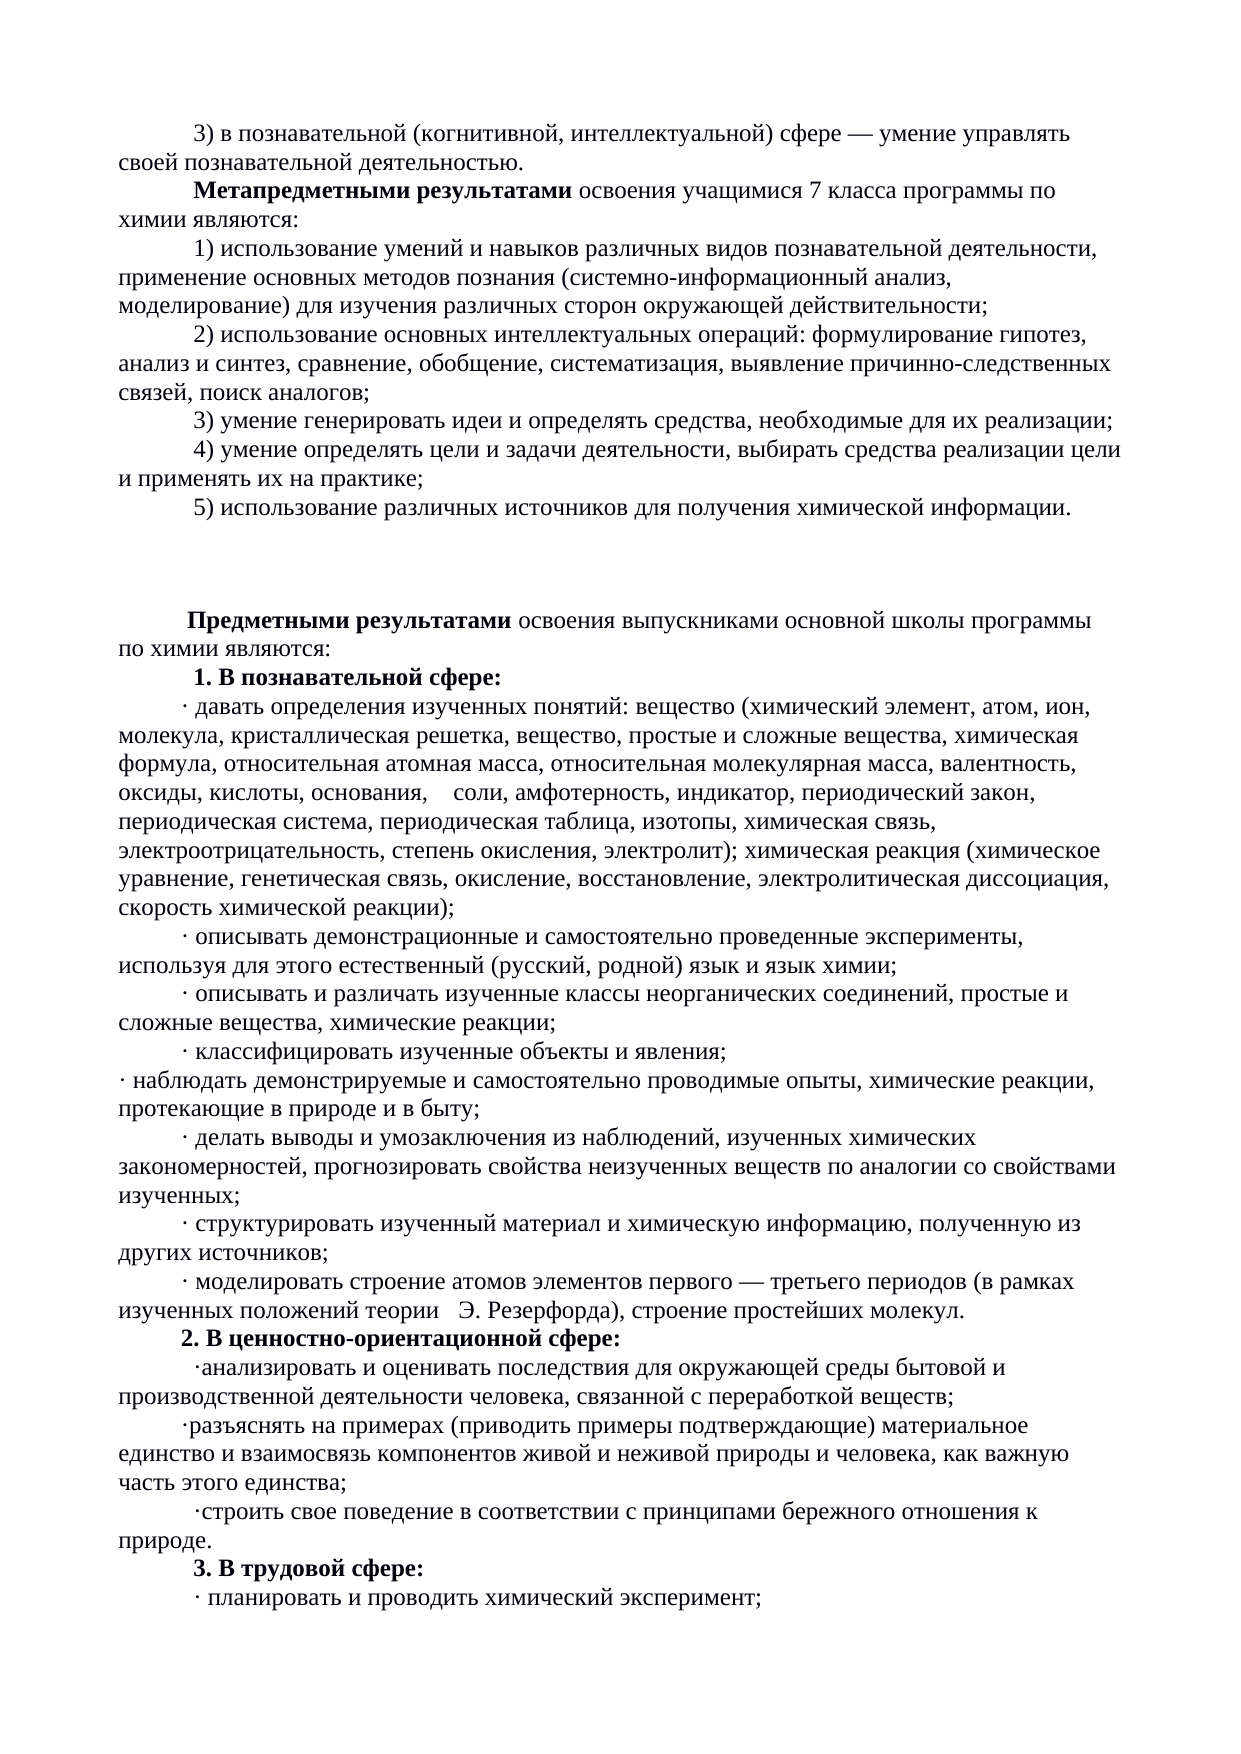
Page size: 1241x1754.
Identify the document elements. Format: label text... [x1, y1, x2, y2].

text 5) использование различных источников для получения химической информации. [118, 492, 1122, 521]
text 3. В трудовой сфере: [118, 1553, 1122, 1582]
text ·анализировать и оценивать последствия для окружающей среды бытовой и производственной деятельности человека, связанной с переработкой веществ; [118, 1352, 1122, 1410]
text · классифицировать изученные объекты и явления; · наблюдать демонстрируемые и самостоятельно проводимые опыты, химические реакции, протекающие в природе и в быту; [118, 1036, 1122, 1122]
text Предметными результатами освоения выпускниками основной школы программы по химии являются: [118, 605, 1122, 662]
text 2. В ценностно-ориентационной сфере: [118, 1323, 1122, 1352]
text · моделировать строение атомов элементов первого — третьего периодов (в рамках изученных положений теории Э. Резерфорда), строение простейших молекул. [118, 1266, 1122, 1323]
text 1. В познавательной сфере: [118, 662, 1122, 691]
text ·строить свое поведение в соответствии с принципами бережного отношения к природе. [118, 1496, 1122, 1553]
text · делать выводы и умозаключения из наблюдений, изученных химических закономерностей, прогнозировать свойства неизученных веществ по аналогии со свойствами изученных; [118, 1122, 1122, 1208]
text Метапредметными результатами освоения учащимися 7 класса программы по химии являются: [118, 176, 1122, 233]
text · описывать демонстрационные и самостоятельно проведенные эксперименты, используя для этого естественный (русский, родной) язык и язык химии; [118, 921, 1122, 978]
text · структурировать изученный материал и химическую информацию, полученную из других источников; [118, 1208, 1122, 1266]
text 3) в познавательной (когнитивной, интеллектуальной) сфере — умение управлять своей познавательной деятельностью. [118, 118, 1122, 176]
text 2) использование основных интеллектуальных операций: формулирование гипотез, анализ и синтез, сравнение, обобщение, систематизация, выявление причинно-следственных связей, поиск аналогов; [118, 319, 1122, 406]
text 1) использование умений и навыков различных видов познавательной деятельности, применение основных методов познания (системно-информационный анализ, моделирование) для изучения различных сторон окружающей действительности; [118, 233, 1122, 319]
text · давать определения изученных понятий: вещество (химический элемент, атом, ион, молекула, кристаллическая решетка, вещество, простые и сложные вещества, химическая формула, относительная атомная масса, относительная молекулярная масса, валентность, оксиды, кислоты, основания, соли, амфотерность, индикатор, периодический закон, периодическая система, периодическая таблица, изотопы, химическая связь, электроотрицательность, степень окисления, электролит); химическая реакция (химическое уравнение, генетическая связь, окисление, восстановление, электролитическая диссоциация, скорость химической реакции); [118, 691, 1122, 921]
text 4) умение определять цели и задачи деятельности, выбирать средства реализации цели и применять их на практике; [118, 434, 1122, 492]
text 3) умение генерировать идеи и определять средства, необходимые для их реализации; [118, 406, 1122, 434]
text · планировать и проводить химический эксперимент; [118, 1582, 1122, 1611]
text ·разъяснять на примерах (приводить примеры подтверждающие) материальное единство и взаимосвязь компонентов живой и неживой природы и человека, как важную часть этого единства; [118, 1410, 1122, 1496]
text · описывать и различать изученные классы неорганических соединений, простые и сложные вещества, химические реакции; [118, 978, 1122, 1036]
